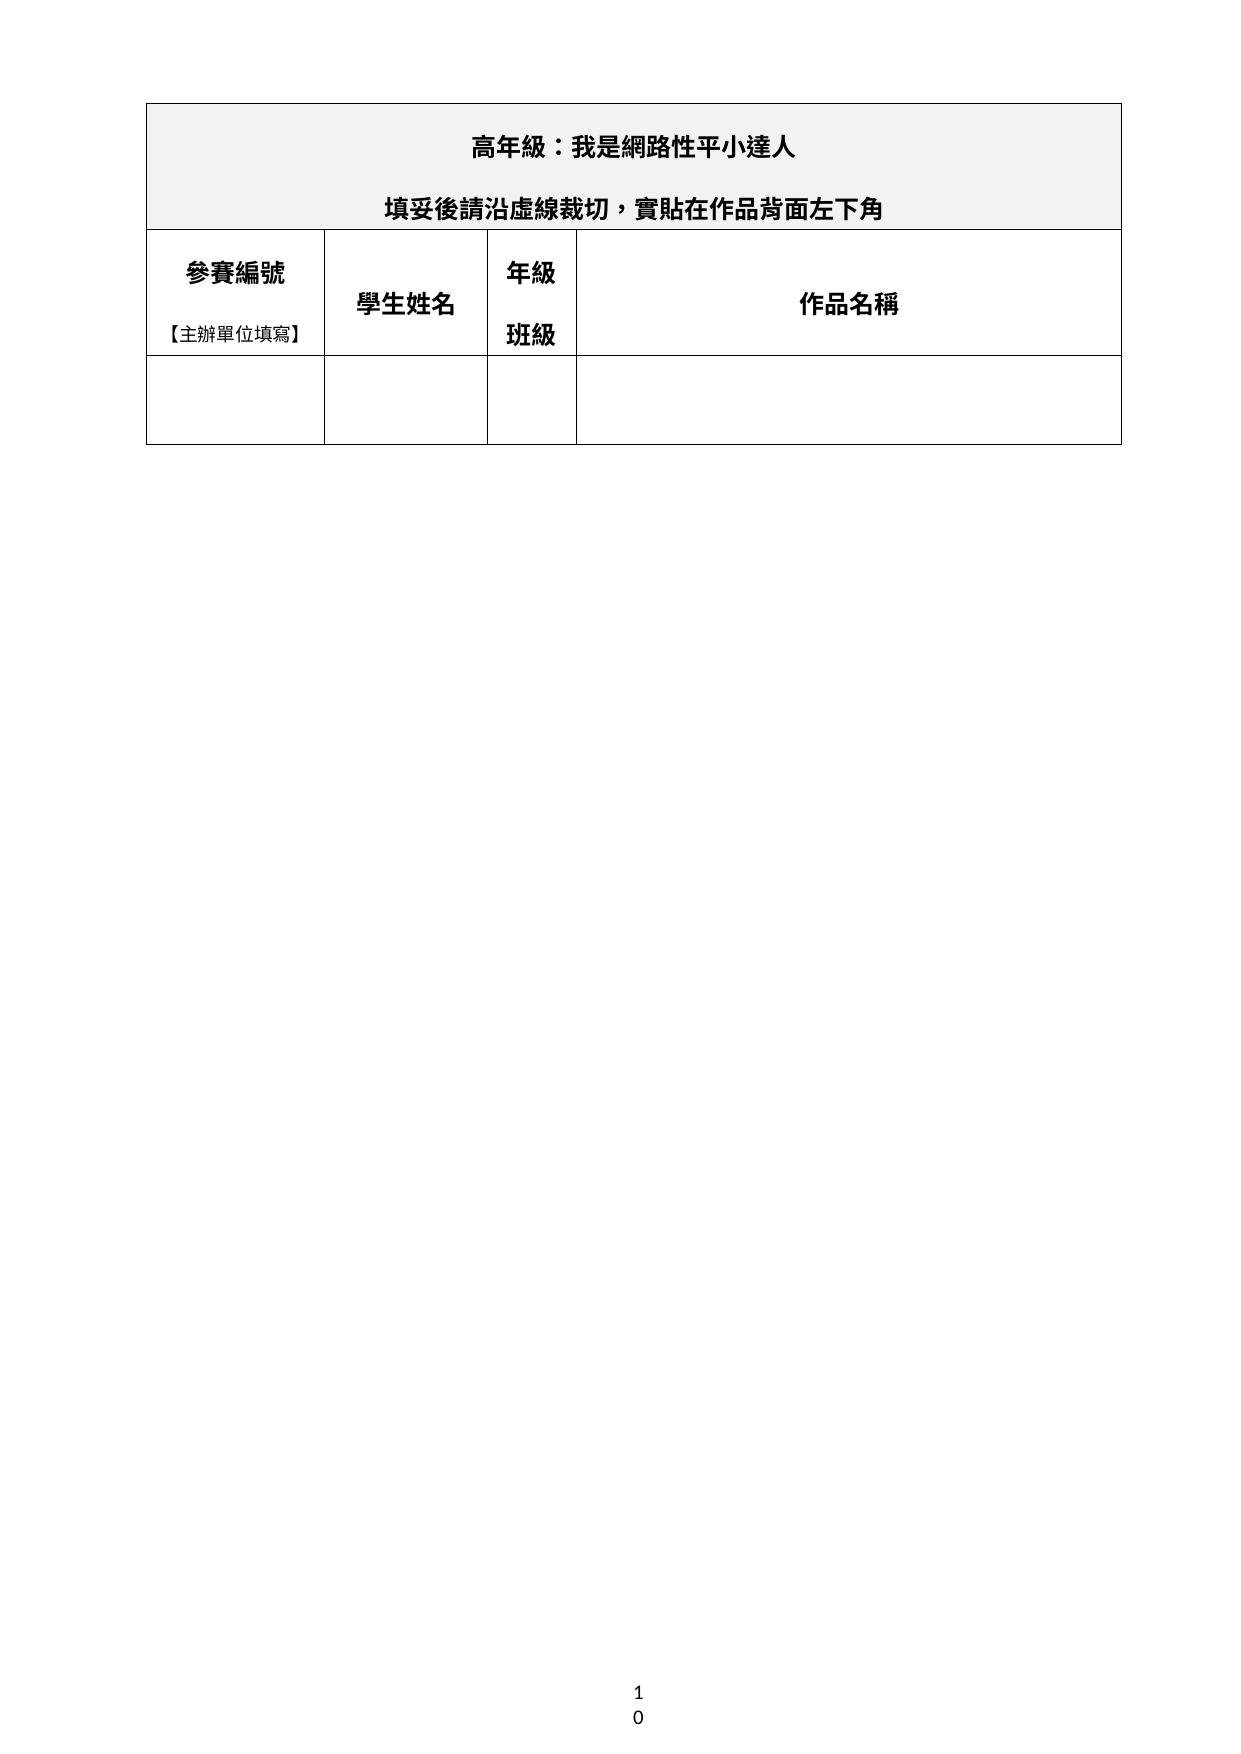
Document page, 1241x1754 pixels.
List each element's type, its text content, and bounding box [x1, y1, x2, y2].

table_cell [325, 356, 487, 444]
table_cell 作品名稱 [577, 230, 1121, 354]
table_header 高年級：我是網路性平小達人 填妥後請沿虛線裁切，實貼在作品背面左下角 [147, 104, 1121, 228]
table_cell 參賽編號 【主辦單位填寫】 [147, 230, 324, 354]
table_cell [147, 356, 324, 444]
table_cell [488, 356, 576, 444]
table_cell [577, 356, 1121, 444]
table_cell 學生姓名 [325, 230, 487, 354]
table_cell 年級 班級 [488, 230, 576, 354]
